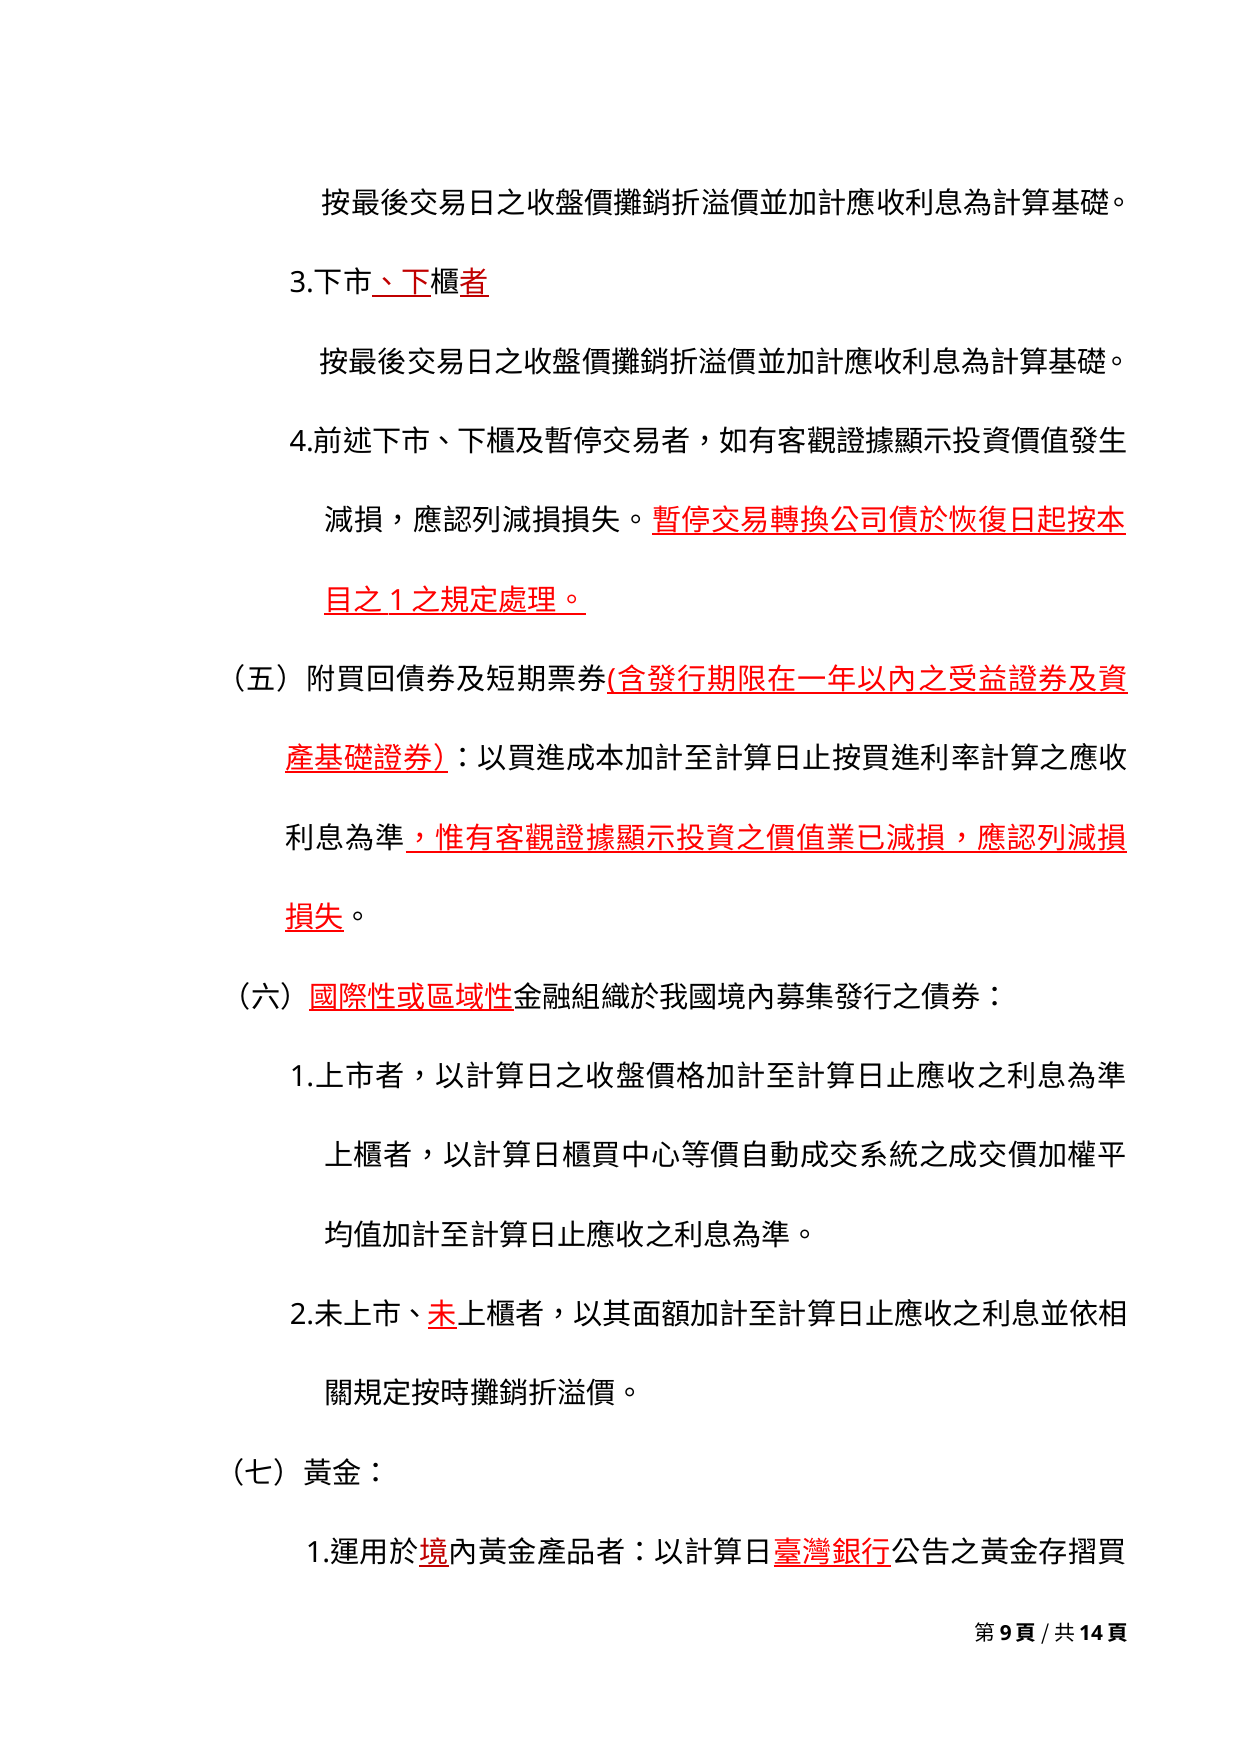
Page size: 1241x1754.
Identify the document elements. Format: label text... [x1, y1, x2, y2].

text 4.前述下市、下櫃及暫停交易者，如有客觀證據顯示投資價值發生減損，應認列減損損失。暫停交易轉換公司債於恢復日起按本目之1之規定處理。 [289, 399, 1128, 637]
text （七）黃金： [215, 1431, 1128, 1510]
text 按最後交易日之收盤價攤銷折溢價並加計應收利息為計算基礎。 [304, 320, 1128, 399]
text 1.運用於境內黃金產品者：以計算日臺灣銀行公告之黃金存摺買 [306, 1510, 1128, 1590]
text 2.未上市、未上櫃者，以其面額加計至計算日止應收之利息並依相關規定按時攤銷折溢價。 [289, 1272, 1128, 1431]
text （五）附買回債券及短期票券(含發行期限在一年以內之受益證券及資產基礎證券）：以買進成本加計至計算日止按買進利率計算之應收利息為準，惟有客觀證據顯示投資之價值業已減損，應認列減損損失。 [216, 637, 1128, 955]
text 3.下市、下櫃者 [289, 240, 1128, 320]
text 按最後交易日之收盤價攤銷折溢價並加計應收利息為計算基礎。 [304, 161, 1128, 240]
text 1.上市者，以計算日之收盤價格加計至計算日止應收之利息為準；上櫃者，以計算日櫃買中心等價自動成交系統之成交價加權平均值加計至計算日止應收之利息為準。 [289, 1034, 1128, 1272]
text （六）國際性或區域性金融組織於我國境內募集發行之債券： [179, 955, 1128, 1034]
